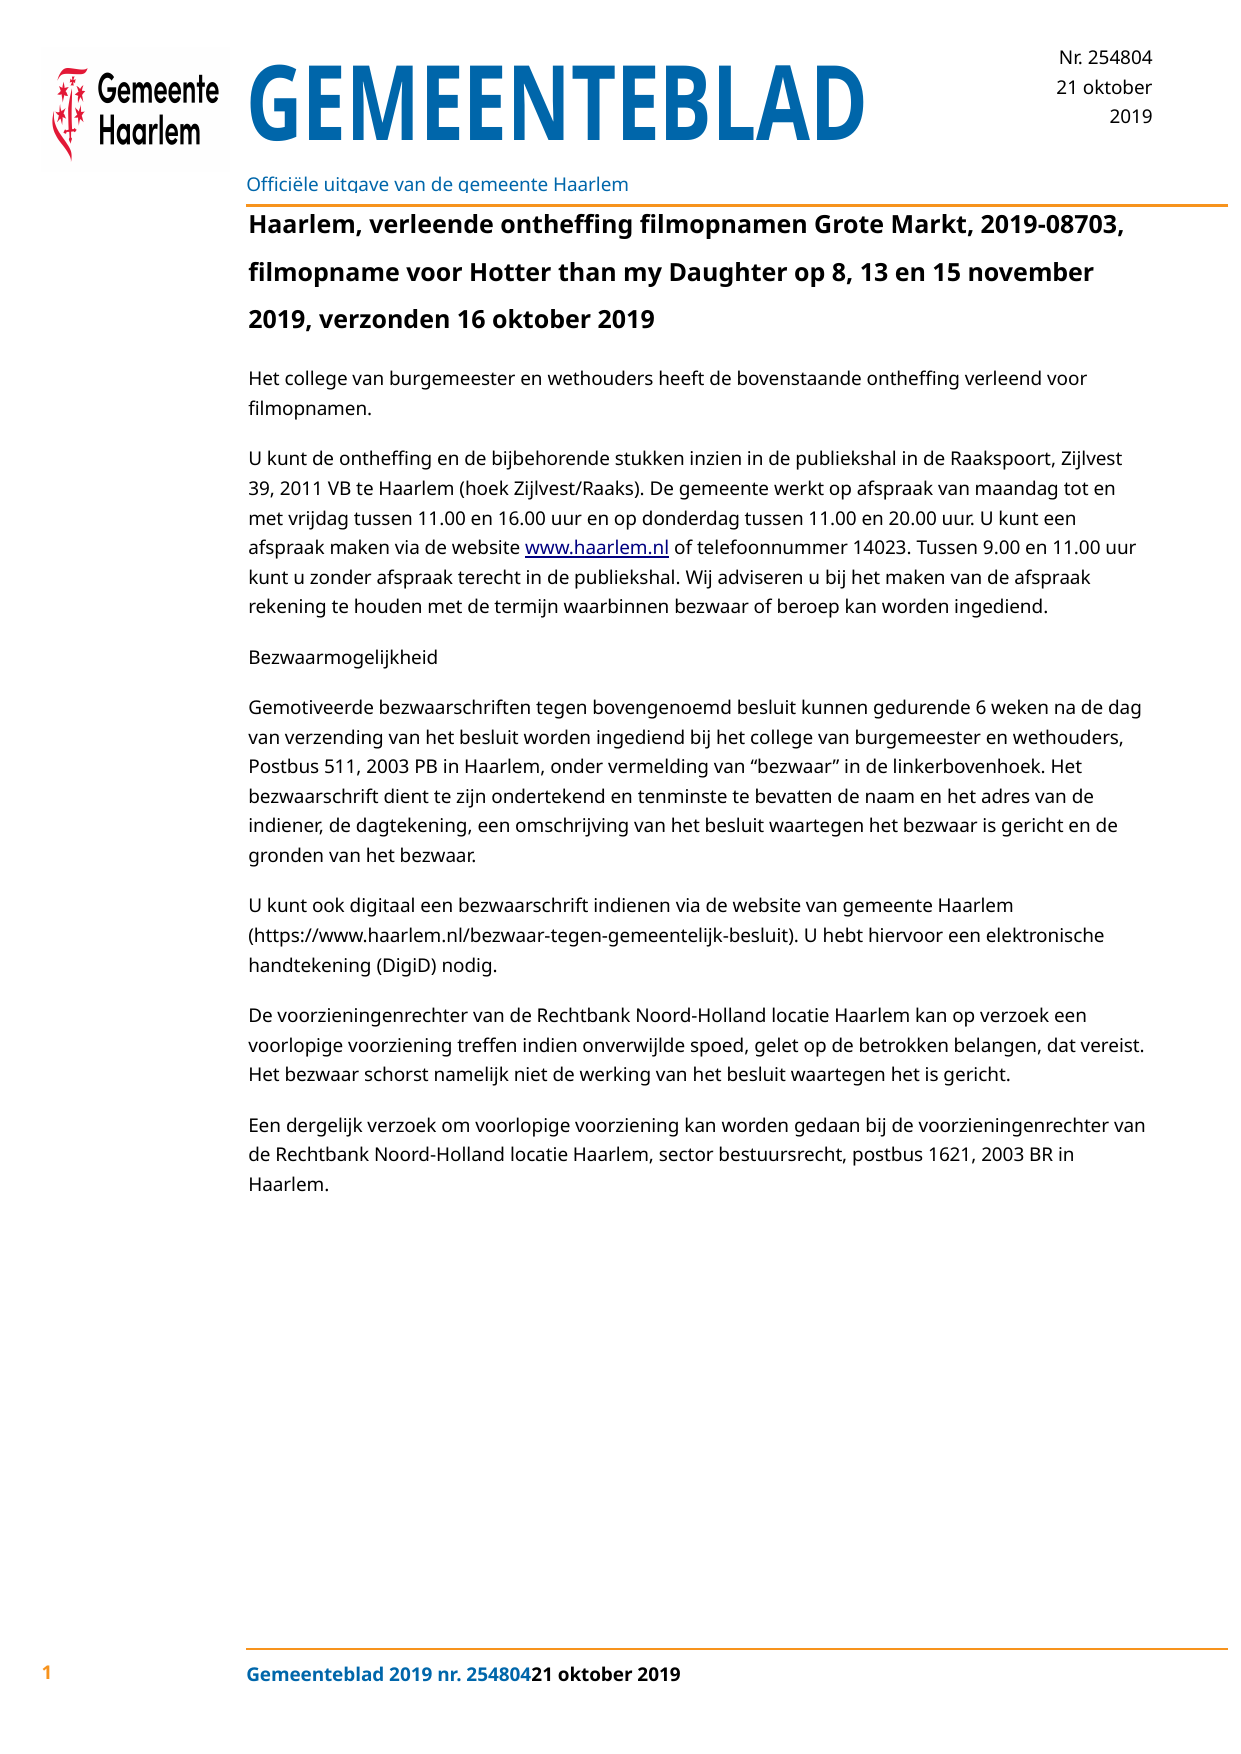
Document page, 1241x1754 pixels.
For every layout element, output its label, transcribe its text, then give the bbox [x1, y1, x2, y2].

text De voorzieningenrechter van de Rechtbank Noord-Holland locatie Haarlem kan op verzoek een voorlopige voorziening treffen indien onverwijlde spoed, gelet op de betrokken belangen, dat vereist. Het bezwaar schorst namelijk niet de werking van het besluit waartegen het is gericht. [248, 1002, 1152, 1087]
picture [41, 47, 231, 172]
text Haarlem, verleende ontheffing filmopnamen Grote Markt, 2019-08703, filmopname voor Hotter than my Daughter op 8, 13 en 15 november 2019, verzonden 16 oktober 2019 [248, 207, 1152, 336]
text Gemotiveerde bezwaarschriften tegen bovengenoemd besluit kunnen gedurende 6 weken na de dag van verzending van het besluit worden ingediend bij het college van burgemeester en wethouders, Postbus 511, 2003 PB in Haarlem, onder vermelding van “bezwaar” in de linkerbovenhoek. Het bezwaarschrift dient te zijn ondertekend en tenminste te bevatten de naam en het adres van de indiener, de dagtekening, een omschrijving van het besluit waartegen het bezwaar is gericht en de gronden van het bezwaar. [248, 694, 1152, 868]
text Bezwaarmogelijkheid [248, 644, 1152, 669]
text Een dergelijk verzoek om voorlopige voorziening kan worden gedaan bij de voorzieningenrechter van de Rechtbank Noord-Holland locatie Haarlem, sector bestuursrecht, postbus 1621, 2003 BR in Haarlem. [248, 1112, 1152, 1197]
text U kunt ook digitaal een bezwaarschrift indienen via de website van gemeente Haarlem (https://www.haarlem.nl/bezwaar-tegen-gemeentelijk-besluit). U hebt hiervoor een elektronische handtekening (DigiD) nodig. [248, 893, 1152, 977]
text Het college van burgemeester en wethouders heeft de bovenstaande ontheffing verleend voor filmopnamen. [248, 366, 1152, 421]
text U kunt de ontheffing en de bijbehorende stukken inzien in de publiekshal in de Raakspoort, Zijlvest 39, 2011 VB te Haarlem (hoek Zijlvest/Raaks). De gemeente werkt op afspraak van maandag tot en met vrijdag tussen 11.00 en 16.00 uur en op donderdag tussen 11.00 en 20.00 uur. U kunt een afspraak maken via de website www.haarlem.nl of telefoonnummer 14023. Tussen 9.00 en 11.00 uur kunt u zonder afspraak terecht in de publiekshal. Wij adviseren u bij het maken van de afspraak rekening te houden met de termijn waarbinnen bezwaar of beroep kan worden ingediend. [248, 446, 1152, 619]
